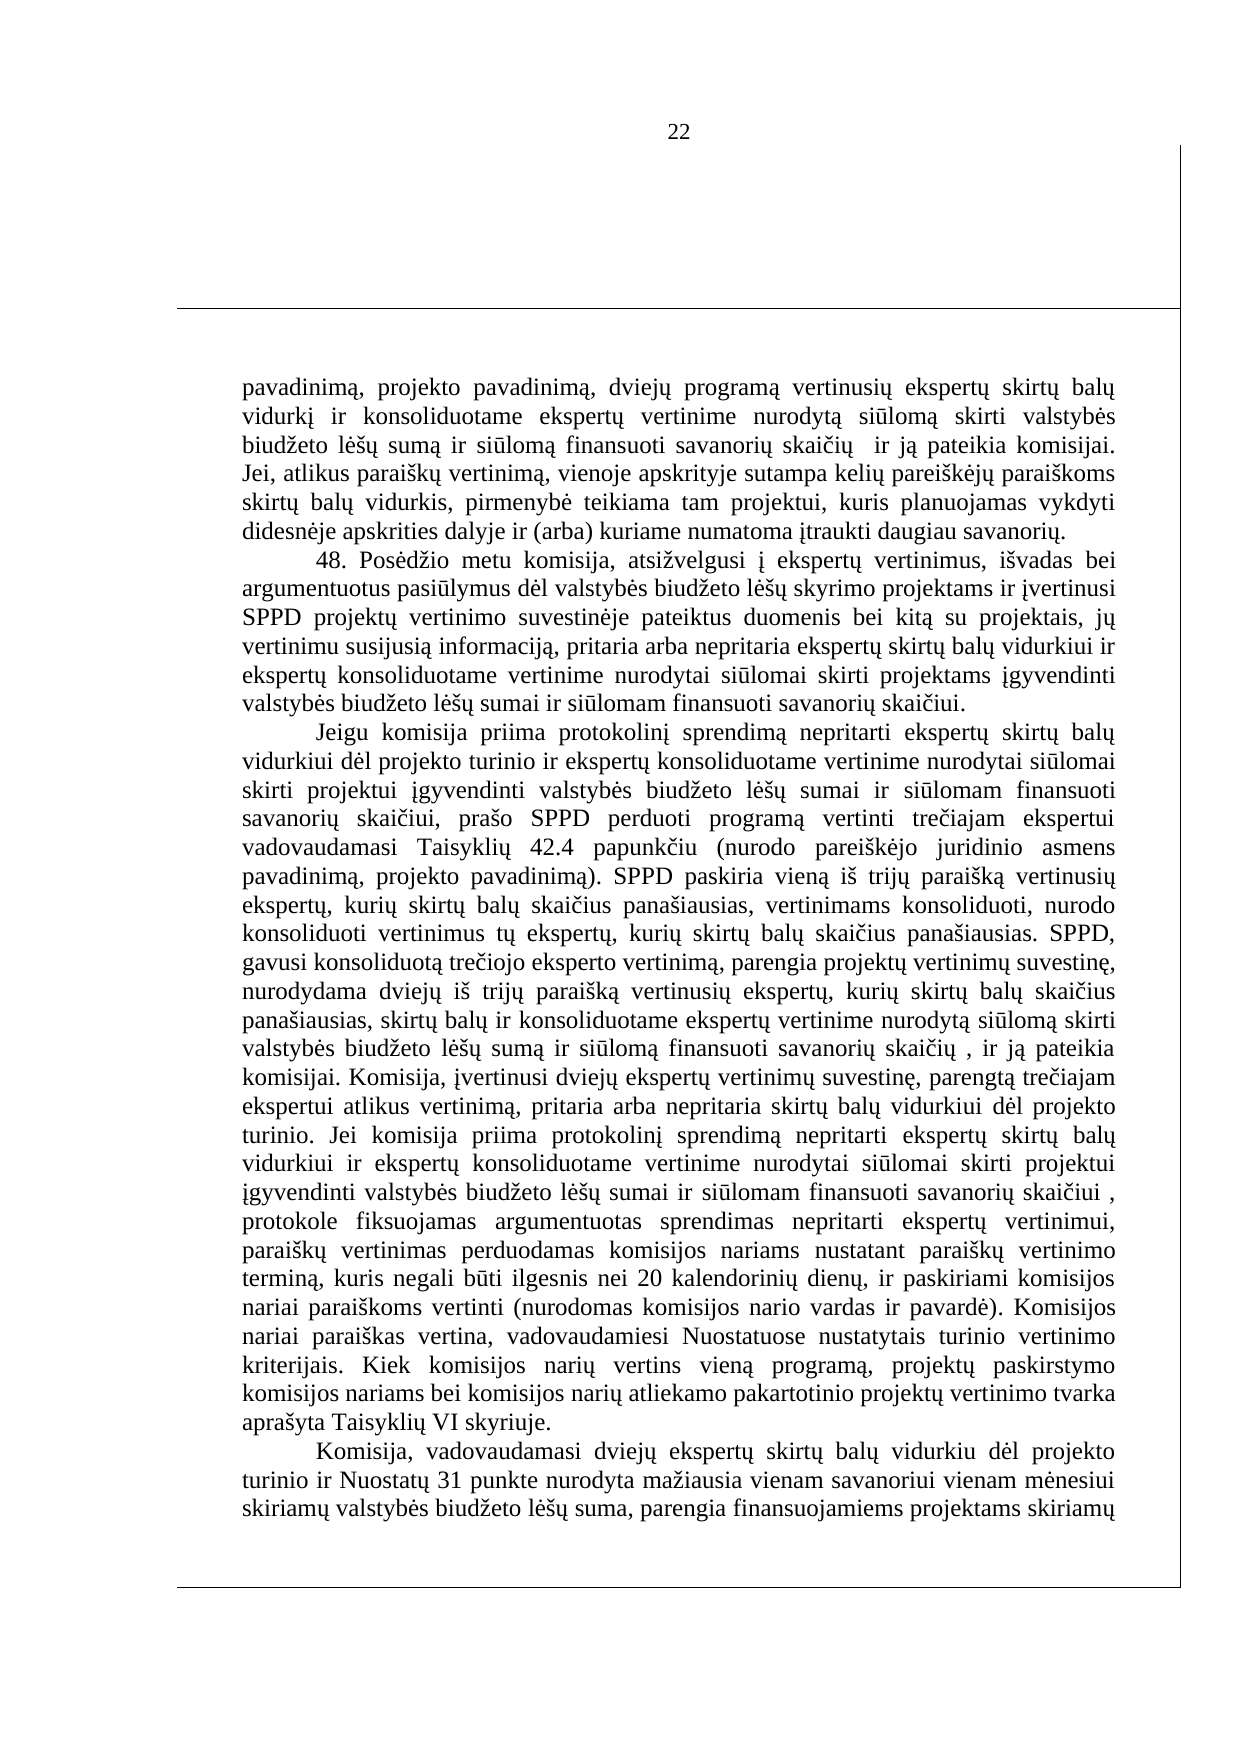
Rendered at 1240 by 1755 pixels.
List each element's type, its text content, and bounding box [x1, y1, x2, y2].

text Komisija, vadovaudamasi dviejų ekspertų skirtų balų vidurkiu dėl projekto turinio ir Nuostatų 31 punkte nurodyta mažiausia vienam savanoriui vienam mėnesiui skiriamų valstybės biudžeto lėšų suma, parengia finansuojamiems projektams skiriamų [177, 1436, 1180, 1587]
text 48. Posėdžio metu komisija, atsižvelgusi į ekspertų vertinimus, išvadas bei argumentuotus pasiūlymus dėl valstybės biudžeto lėšų skyrimo projektams ir įvertinusi SPPD projektų vertinimo suvestinėje pateiktus duomenis bei kitą su projektais, jų vertinimu susijusią informaciją, pritaria arba nepritaria ekspertų skirtų balų vidurkiui ir ekspertų konsoliduotame vertinime nurodytai siūlomai skirti projektams įgyvendinti valstybės biudžeto lėšų sumai ir siūlomam finansuoti savanorių skaičiui. [177, 545, 1180, 717]
text Jeigu komisija priima protokolinį sprendimą nepritarti ekspertų skirtų balų vidurkiui dėl projekto turinio ir ekspertų konsoliduotame vertinime nurodytai siūlomai skirti projektui įgyvendinti valstybės biudžeto lėšų sumai ir siūlomam finansuoti savanorių skaičiui, prašo SPPD perduoti programą vertinti trečiajam ekspertui vadovaudamasi Taisyklių 42.4 papunkčiu (nurodo pareiškėjo juridinio asmens pavadinimą, projekto pavadinimą). SPPD paskiria vieną iš trijų paraišką vertinusių ekspertų, kurių skirtų balų skaičius panašiausias, vertinimams konsoliduoti, nurodo konsoliduoti vertinimus tų ekspertų, kurių skirtų balų skaičius panašiausias. SPPD, gavusi konsoliduotą trečiojo eksperto vertinimą, parengia projektų vertinimų suvestinę, nurodydama dviejų iš trijų paraišką vertinusių ekspertų, kurių skirtų balų skaičius panašiausias, skirtų balų ir konsoliduotame ekspertų vertinime nurodytą siūlomą skirti valstybės biudžeto lėšų sumą ir siūlomą finansuoti savanorių skaičių , ir ją pateikia komisijai. Komisija, įvertinusi dviejų ekspertų vertinimų suvestinę, parengtą trečiajam ekspertui atlikus vertinimą, pritaria arba nepritaria skirtų balų vidurkiui dėl projekto turinio. Jei komisija priima protokolinį sprendimą nepritarti ekspertų skirtų balų vidurkiui ir ekspertų konsoliduotame vertinime nurodytai siūlomai skirti projektui įgyvendinti valstybės biudžeto lėšų sumai ir siūlomam finansuoti savanorių skaičiui , protokole fiksuojamas argumentuotas sprendimas nepritarti ekspertų vertinimui, paraiškų vertinimas perduodamas komisijos nariams nustatant paraiškų vertinimo terminą, kuris negali būti ilgesnis nei 20 kalendorinių dienų, ir paskiriami komisijos nariai paraiškoms vertinti (nurodomas komisijos nario vardas ir pavardė). Komisijos nariai paraiškas vertina, vadovaudamiesi Nuostatuose nustatytais turinio vertinimo kriterijais. Kiek komisijos narių vertins vieną programą, projektų paskirstymo komisijos nariams bei komisijos narių atliekamo pakartotinio projektų vertinimo tvarka aprašyta Taisyklių VI skyriuje. [177, 717, 1180, 1436]
text pavadinimą, projekto pavadinimą, dviejų programą vertinusių ekspertų skirtų balų vidurkį ir konsoliduotame ekspertų vertinime nurodytą siūlomą skirti valstybės biudžeto lėšų sumą ir siūlomą finansuoti savanorių skaičių ir ją pateikia komisijai. Jei, atlikus paraiškų vertinimą, vienoje apskrityje sutampa kelių pareiškėjų paraiškoms skirtų balų vidurkis, pirmenybė teikiama tam projektui, kuris planuojamas vykdyti didesnėje apskrities dalyje ir (arba) kuriame numatoma įtraukti daugiau savanorių. [177, 308, 1180, 545]
